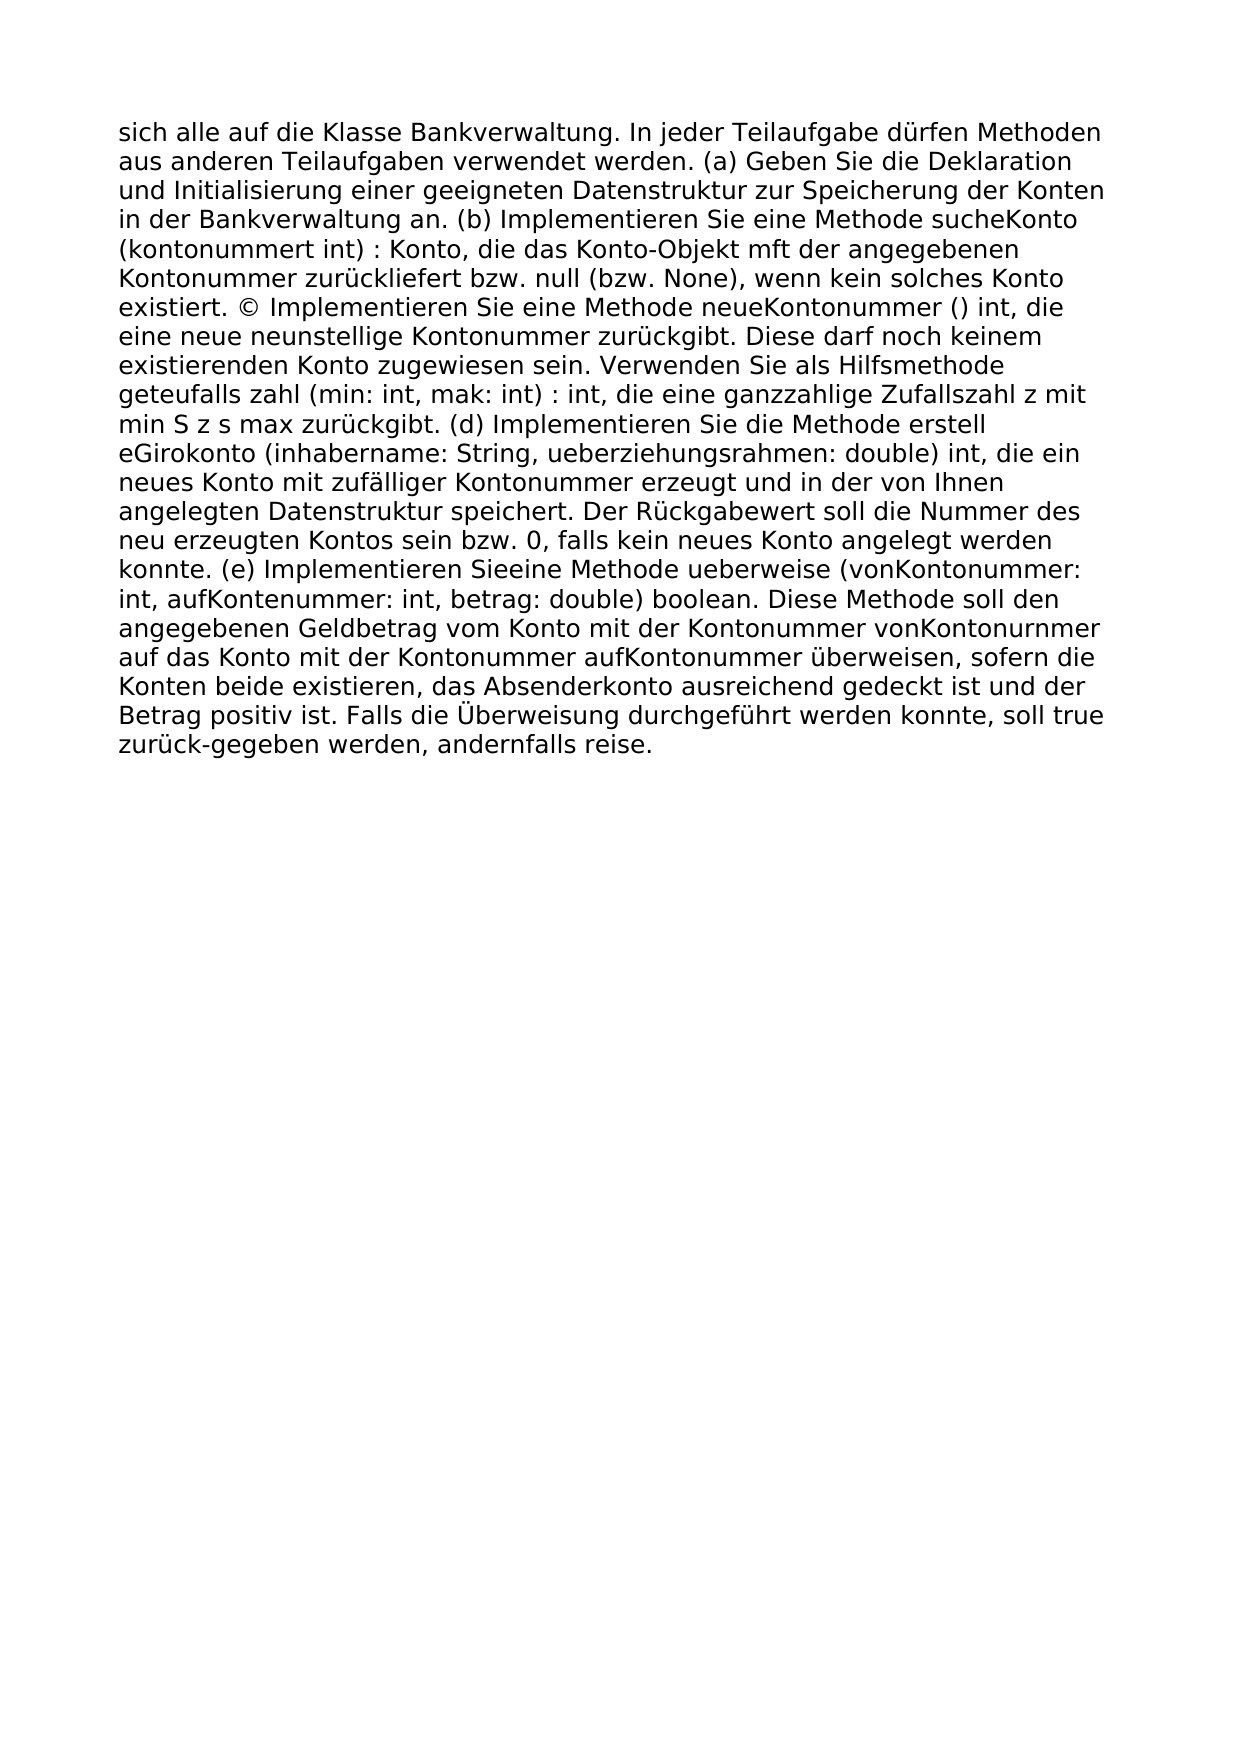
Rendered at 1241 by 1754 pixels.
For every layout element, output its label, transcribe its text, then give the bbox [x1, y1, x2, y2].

text sich alle auf die Klasse Bankverwaltung. In jeder Teilaufgabe dürfen Methoden aus anderen Teilaufgaben verwendet werden. (a) Geben Sie die Deklaration und Initialisierung einer geeigneten Datenstruktur zur Speicherung der Konten in der Bankverwaltung an. (b) Implementieren Sie eine Methode sucheKonto (kontonummert int) : Konto, die das Konto-Objekt mft der angegebenen Kontonummer zurückliefert bzw. null (bzw. None), wenn kein solches Konto existiert. © Implementieren Sie eine Methode neueKontonummer () int, die eine neue neunstellige Kontonummer zurückgibt. Diese darf noch keinem existierenden Konto zugewiesen sein. Verwenden Sie als Hilfsmethode geteufalls zahl (min: int, mak: int) : int, die eine ganzzahlige Zufallszahl z mit min S z s max zurückgibt. (d) Implementieren Sie die Methode erstell eGirokonto (inhabername: String, ueberziehungsrahmen: double) int, die ein neues Konto mit zufälliger Kontonummer erzeugt und in der von Ihnen angelegten Datenstruktur speichert. Der Rückgabewert soll die Nummer des neu erzeugten Kontos sein bzw. 0, falls kein neues Konto angelegt werden konnte. (e) Implementieren Sieeine Methode ueberweise (vonKontonummer: int, aufKontenummer: int, betrag: double) boolean. Diese Methode soll den angegebenen Geldbetrag vom Konto mit der Kontonummer vonKontonurnmer auf das Konto mit der Kontonummer aufKontonummer überweisen, sofern die Konten beide existieren, das Absenderkonto ausreichend gedeckt ist und der Betrag positiv ist. Falls die Überweisung durchgeführt werden konnte, soll true zurück-gegeben werden, andernfalls reise. [118, 118, 1122, 760]
